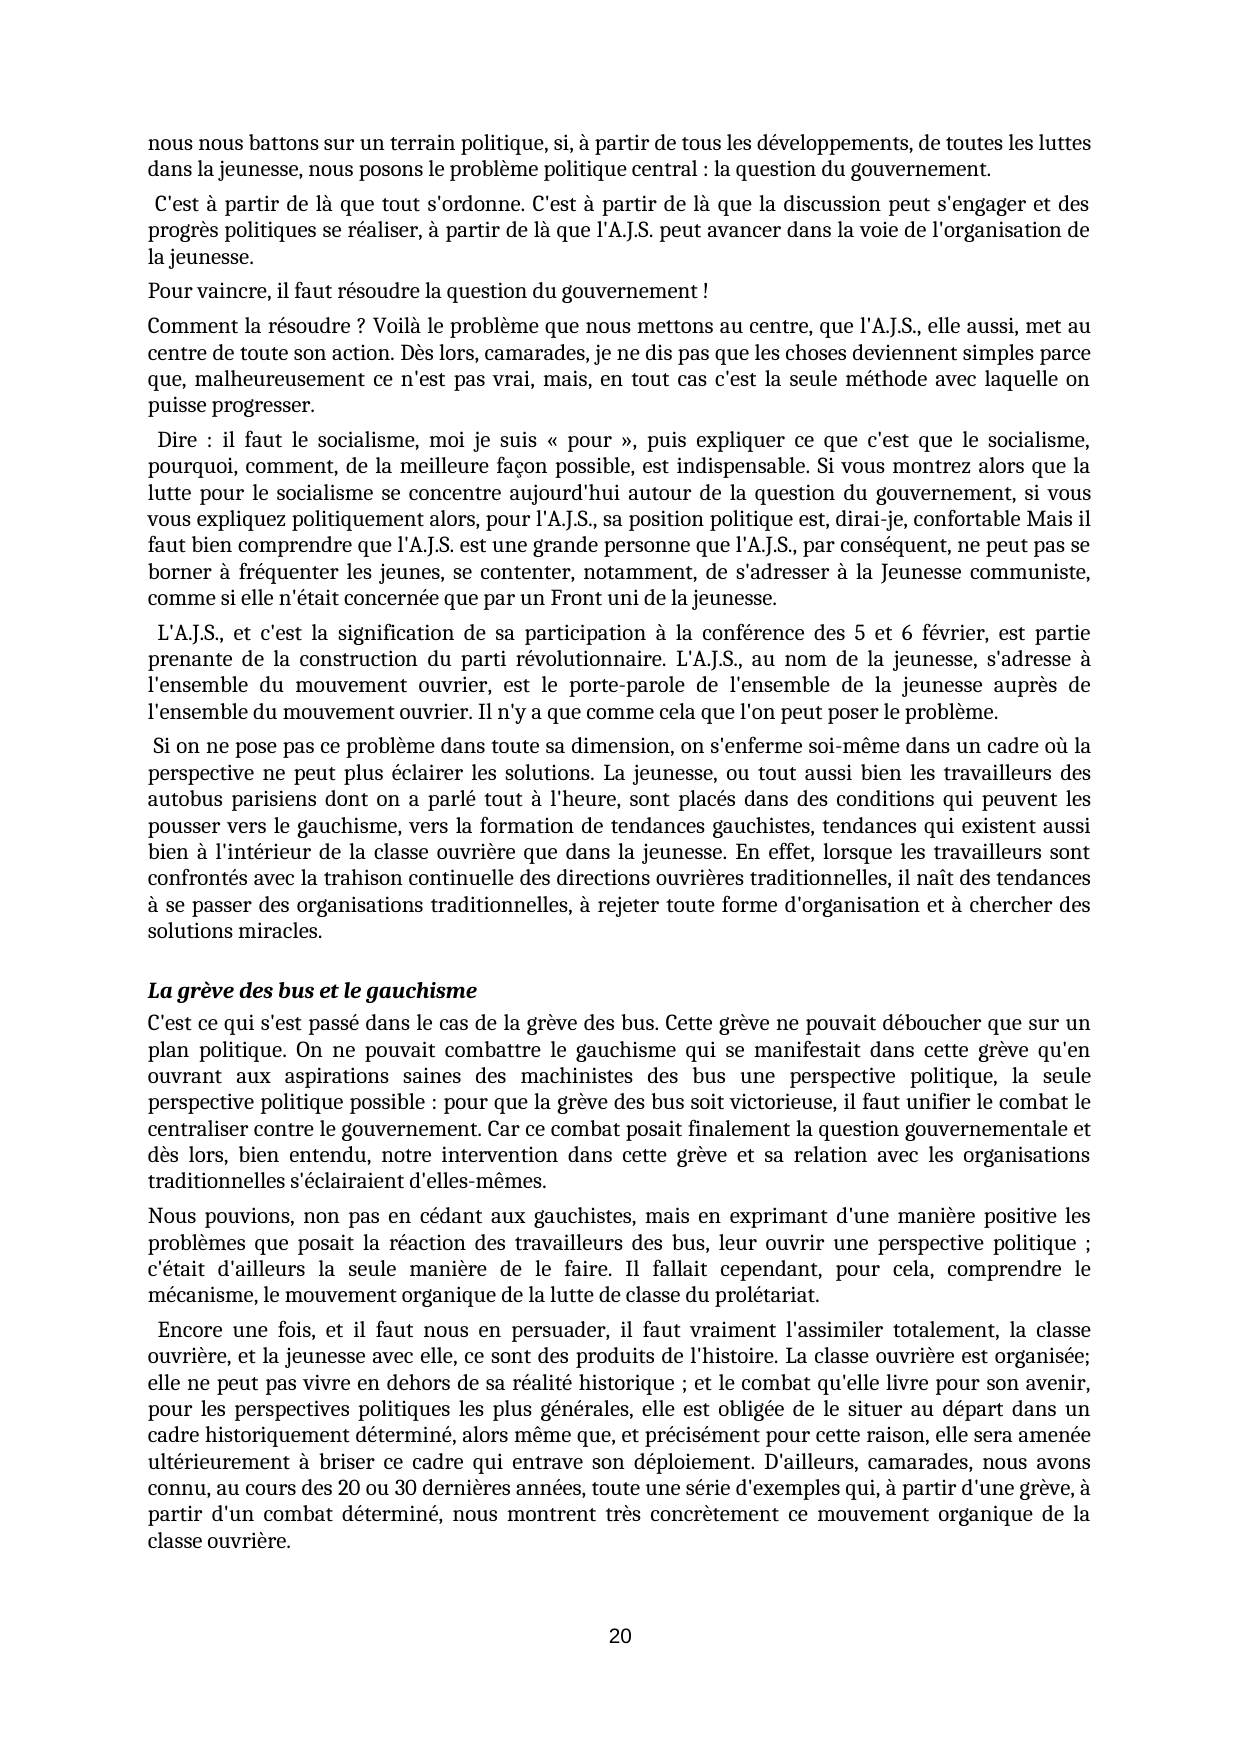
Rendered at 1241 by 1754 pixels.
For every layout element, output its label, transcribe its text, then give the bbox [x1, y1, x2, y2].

text Dire : il faut le socialisme, moi je suis « pour », puis expliquer ce que c'est que le socialisme, pourquoi, comment, de la meilleure façon possible, est indispensable. Si vous montrez alors que la lutte pour le socialisme se concentre aujourd'hui autour de la question du gouvernement, si vous vous expliquez politiquement alors, pour l'A.J.S., sa position politique est, dirai-je, confortable Mais il faut bien comprendre que l'A.J.S. est une grande personne que l'A.J.S., par conséquent, ne peut pas se borner à fréquenter les jeunes, se contenter, notamment, de s'adresser à la Jeunesse communiste, comme si elle n'était concernée que par un Front uni de la jeunesse. [148, 427, 1092, 611]
text Nous pouvions, non pas en cédant aux gauchistes, mais en exprimant d'une manière positive les problèmes que posait la réaction des travailleurs des bus, leur ouvrir une perspective politique ; c'était d'ailleurs la seule manière de le faire. Il fallait cependant, pour cela, comprendre le mécanisme, le mouvement organique de la lutte de classe du prolétariat. [148, 1203, 1092, 1308]
text Encore une fois, et il faut nous en persuader, il faut vraiment l'assimiler totalement, la classe ouvrière, et la jeunesse avec elle, ce sont des produits de l'histoire. La classe ouvrière est organisée; elle ne peut pas vivre en dehors de sa réalité historique ; et le combat qu'elle livre pour son avenir, pour les perspectives politiques les plus générales, elle est obligée de le situer au départ dans un cadre historiquement déterminé, alors même que, et précisément pour cette raison, elle sera amenée ultérieurement à briser ce cadre qui entrave son déploiement. D'ailleurs, camarades, nous avons connu, au cours des 20 ou 30 dernières années, toute une série d'exemples qui, à partir d'une grève, à partir d'un combat déterminé, nous montrent très concrètement ce mouvement organique de la classe ouvrière. [148, 1317, 1092, 1554]
text nous nous battons sur un terrain politique, si, à partir de tous les développements, de toutes les luttes dans la jeunesse, nous posons le problème politique central : la question du gouvernement. [148, 130, 1092, 183]
text C'est ce qui s'est passé dans le cas de la grève des bus. Cette grève ne pouvait déboucher que sur un plan politique. On ne pouvait combattre le gauchisme qui se manifestait dans cette grève qu'en ouvrant aux aspirations saines des machinistes des bus une perspective politique, la seule perspective politique possible : pour que la grève des bus soit victorieuse, il faut unifier le combat le centraliser contre le gouvernement. Car ce combat posait finalement la question gouvernementale et dès lors, bien entendu, notre intervention dans cette grève et sa relation avec les organisations traditionnelles s'éclairaient d'elles-mêmes. [148, 1010, 1092, 1194]
text L'A.J.S., et c'est la signification de sa participation à la conférence des 5 et 6 février, est partie prenante de la construction du parti révolutionnaire. L'A.J.S., au nom de la jeunesse, s'adresse à l'ensemble du mouvement ouvrier, est le porte-parole de l'ensemble de la jeunesse auprès de l'ensemble du mouvement ouvrier. Il n'y a que comme cela que l'on peut poser le problème. [148, 619, 1092, 725]
text C'est à partir de là que tout s'ordonne. C'est à partir de là que la discussion peut s'engager et des progrès politiques se réaliser, à partir de là que l'A.J.S. peut avancer dans la voie de l'organisation de la jeunesse. [148, 191, 1092, 270]
subtitle La grève des bus et le gauchisme [148, 977, 1092, 1004]
text Si on ne pose pas ce problème dans toute sa dimension, on s'enferme soi-même dans un cadre où la perspective ne peut plus éclairer les solutions. La jeunesse, ou tout aussi bien les travailleurs des autobus parisiens dont on a parlé tout à l'heure, sont placés dans des conditions qui peuvent les pousser vers le gauchisme, vers la formation de tendances gauchistes, tendances qui existent aussi bien à l'intérieur de la classe ouvrière que dans la jeunesse. En effet, lorsque les travailleurs sont confrontés avec la trahison continuelle des directions ouvrières traditionnelles, il naît des tendances à se passer des organisations traditionnelles, à rejeter toute forme d'organisation et à chercher des solutions miracles. [148, 733, 1092, 944]
text Comment la résoudre ? Voilà le problème que nous mettons au centre, que l'A.J.S., elle aussi, met au centre de toute son action. Dès lors, camarades, je ne dis pas que les choses deviennent simples parce que, malheureusement ce n'est pas vrai, mais, en tout cas c'est la seule méthode avec laquelle on puisse progresser. [148, 313, 1092, 418]
text Pour vaincre, il faut résoudre la question du gouvernement ! [148, 278, 1092, 305]
